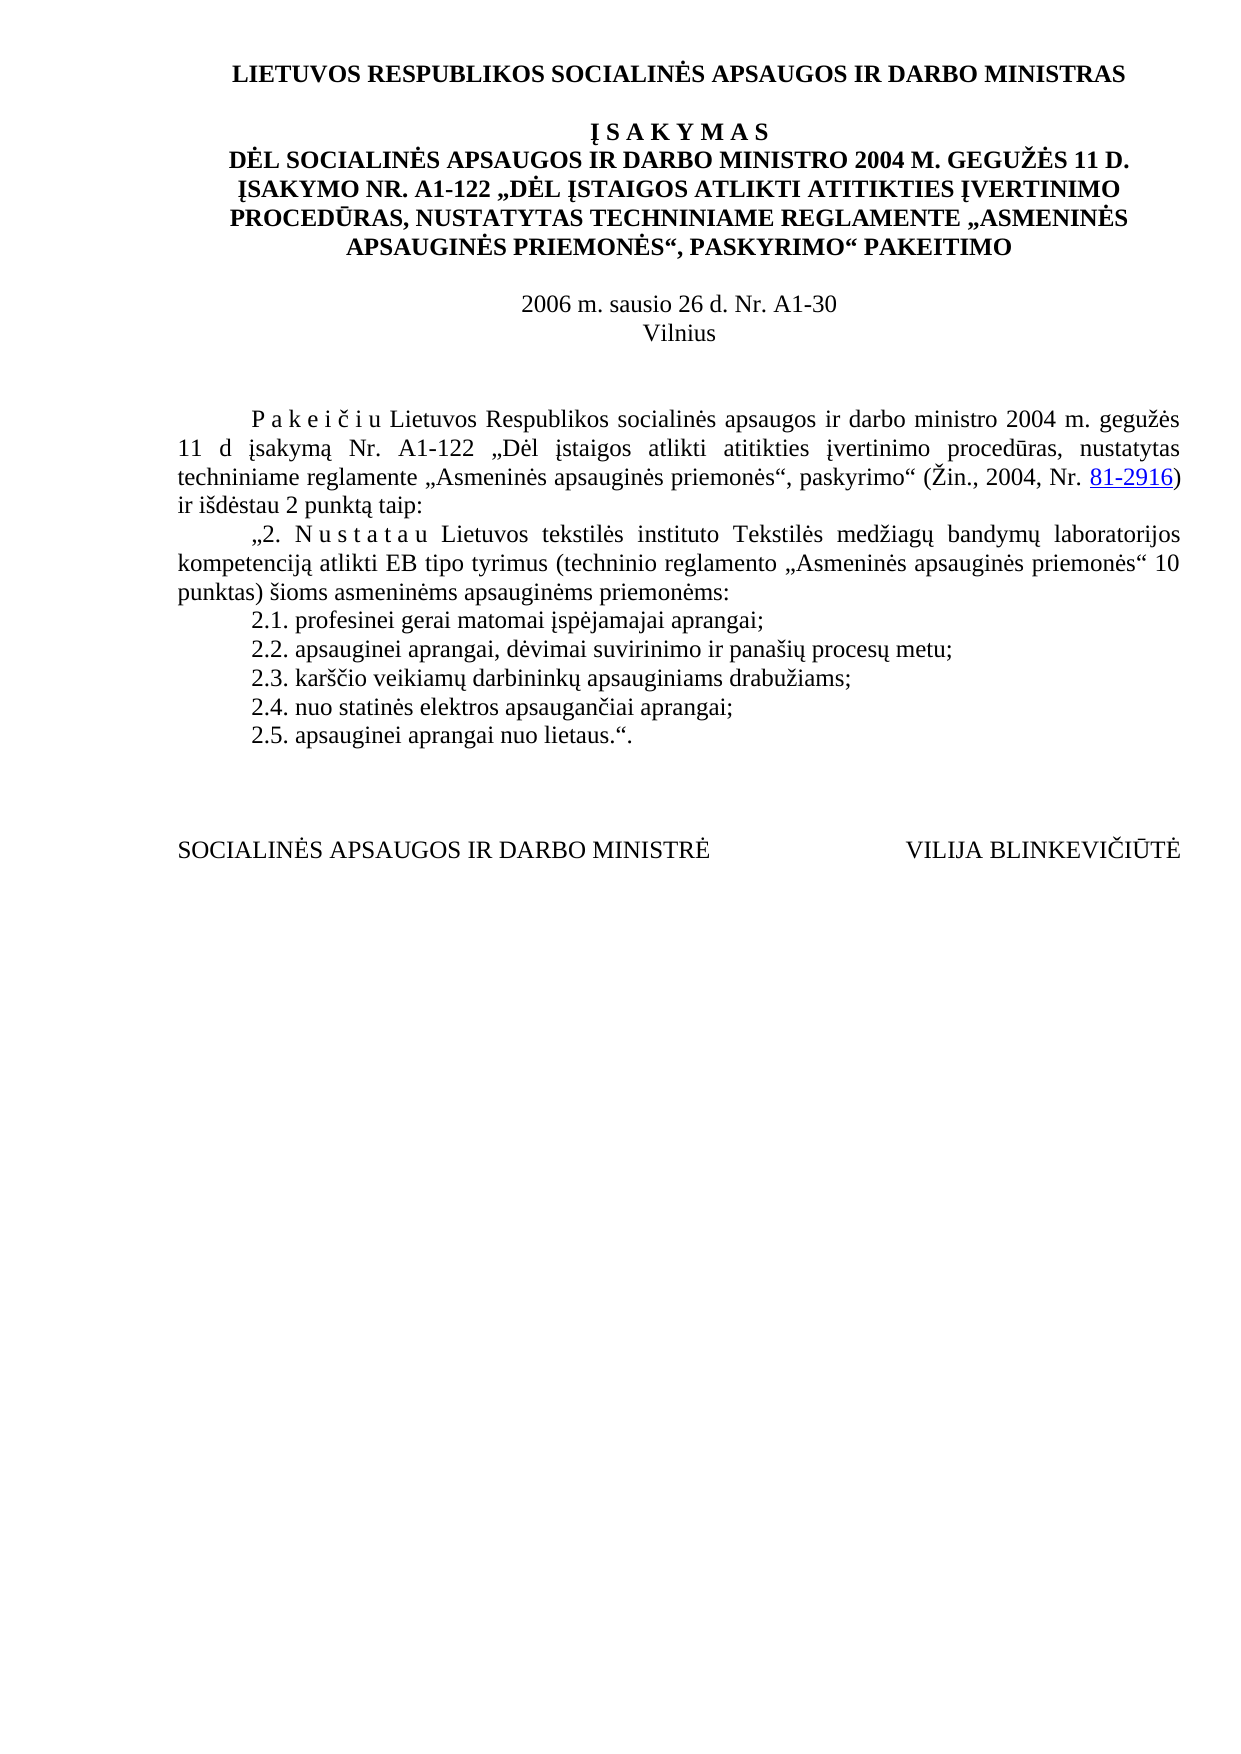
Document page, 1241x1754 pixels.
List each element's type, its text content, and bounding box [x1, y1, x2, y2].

text 2.5. apsauginei aprangai nuo lietaus.“. [177, 720, 1181, 749]
text „2. Nustatau Lietuvos tekstilės instituto Tekstilės medžiagų bandymų laboratorijos kompetenciją atlikti EB tipo tyrimus (techninio reglamento „Asmeninės apsauginės priemonės“ 10 punktas) šioms asmeninėms apsauginėms priemonėms: [177, 519, 1181, 605]
text Vilnius [177, 318, 1181, 347]
text DĖL SOCIALINĖS APSAUGOS IR DARBO MINISTRO 2004 M. GEGUŽĖS 11 D. ĮSAKYMO NR. A1-122 „DĖL ĮSTAIGOS ATLIKTI ATITIKTIES ĮVERTINIMO PROCEDŪRAS, NUSTATYTAS TECHNINIAME REGLAMENTE „ASMENINĖS APSAUGINĖS PRIEMONĖS“, PASKYRIMO“ PAKEITIMO [177, 145, 1181, 260]
text SOCIALINĖS APSAUGOS IR DARBO MINISTRĖ VILIJA BLINKEVIČIŪTĖ [177, 835, 1181, 864]
text 2.4. nuo statinės elektros apsaugančiai aprangai; [177, 692, 1181, 720]
text 2006 m. sausio 26 d. Nr. A1-30 [177, 289, 1181, 318]
text 2.2. apsauginei aprangai, dėvimai suvirinimo ir panašių procesų metu; [177, 634, 1181, 663]
text Į S A K Y M A S [177, 117, 1181, 145]
text 2.3. karščio veikiamų darbininkų apsauginiams drabužiams; [177, 663, 1181, 692]
text 2.1. profesinei gerai matomai įspėjamajai aprangai; [177, 605, 1181, 634]
text Pakeičiu Lietuvos Respublikos socialinės apsaugos ir darbo ministro 2004 m. gegužės 11 d įsakymą Nr. A1-122 „Dėl įstaigos atlikti atitikties įvertinimo procedūras, nustatytas techniniame reglamente „Asmeninės apsauginės priemonės“, paskyrimo“ (Žin., 2004, Nr. 81-2916) ir išdėstau 2 punktą taip: [177, 404, 1181, 519]
text LIETUVOS RESPUBLIKOS SOCIALINĖS APSAUGOS IR DARBO MINISTRAS [177, 59, 1181, 88]
